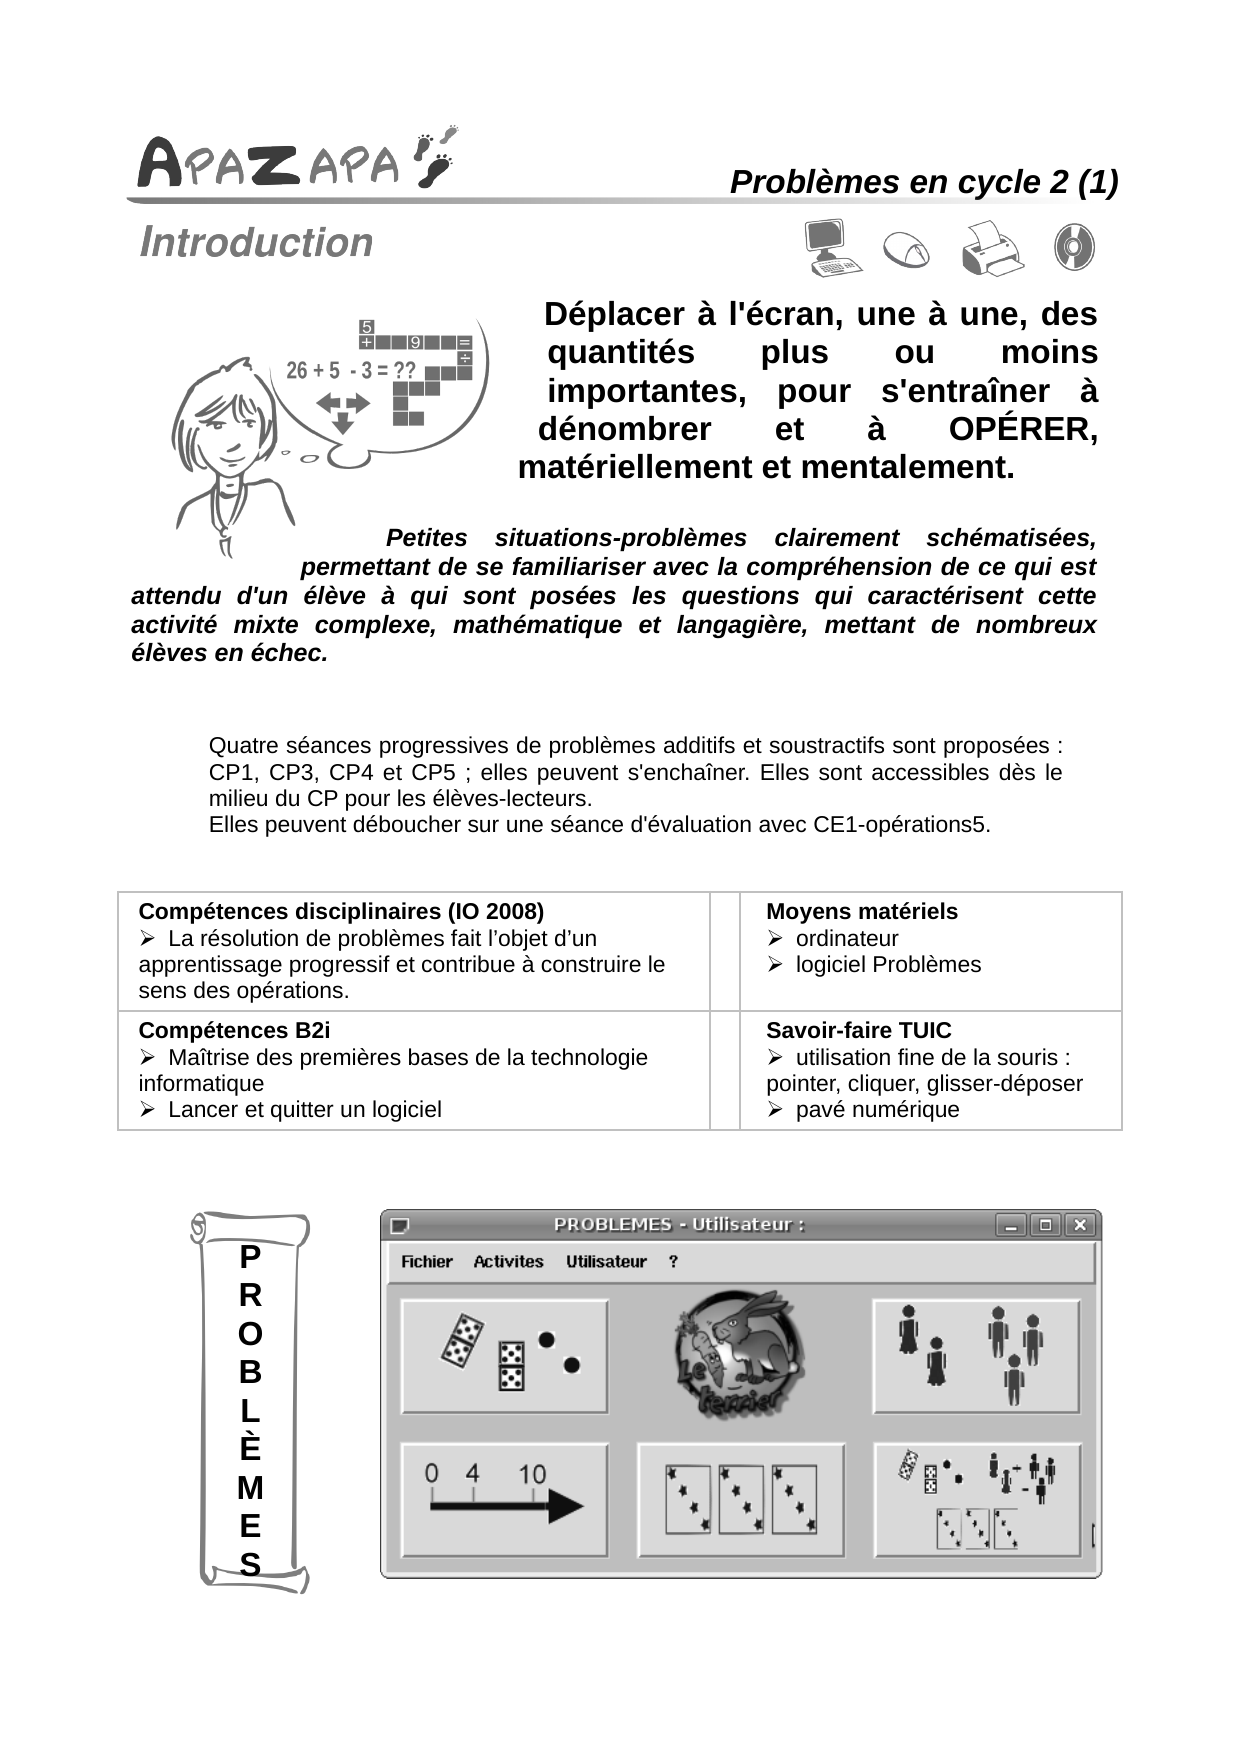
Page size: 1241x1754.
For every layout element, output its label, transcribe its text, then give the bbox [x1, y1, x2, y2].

table_cell Savoir-faire TUIC utilisation fine de la souris : pointer, cliquer, glisser-déposer pavé numérique [741, 992, 1121, 1109]
text Quatre séances progressives de problèmes additifs et soustractifs sont proposées : CP1, CP3, CP4 et CP5 ; elles peuvent s'enchaîner. Elles sont accessibles dès le milieu du CP pour les élèves-lecteurs. [209, 713, 1064, 792]
picture [184, 1184, 317, 1582]
table_header Compétences disciplinaires (IO 2008) La résolution de problèmes fait l’objet d’un apprentissage progressif et contribue à construire le sens des opérations. [119, 873, 709, 990]
table_cell [711, 992, 739, 1109]
picture [118, 118, 1123, 284]
table_header [711, 873, 739, 990]
subtitle Petites situations-problèmes clairement schématisées, permettant de se familiariser avec la compréhension de ce qui est attendu d'un élève à qui sont posées les questions qui caractérisent cette activité mixte complexe, mathématique et langagière, mettant de nombreux élèves en échec. [131, 475, 1100, 648]
picture [380, 1190, 1103, 1560]
subtitle Déplacer à l'écran, une à une, des quantités plus ou moins importantes, pour s'entraîner à dénombrer et à OPÉRER, matériellement et mentalement. [144, 284, 1099, 438]
table_header Moyens matériels ordinateur logiciel Problèmes [741, 873, 1121, 990]
table_cell Compétences B2i Maîtrise des premières bases de la technologie informatique Lancer et quitter un logiciel [119, 992, 709, 1109]
text Elles peuvent déboucher sur une séance d'évaluation avec CE1-opérations5. [209, 792, 1064, 818]
picture [165, 317, 527, 579]
